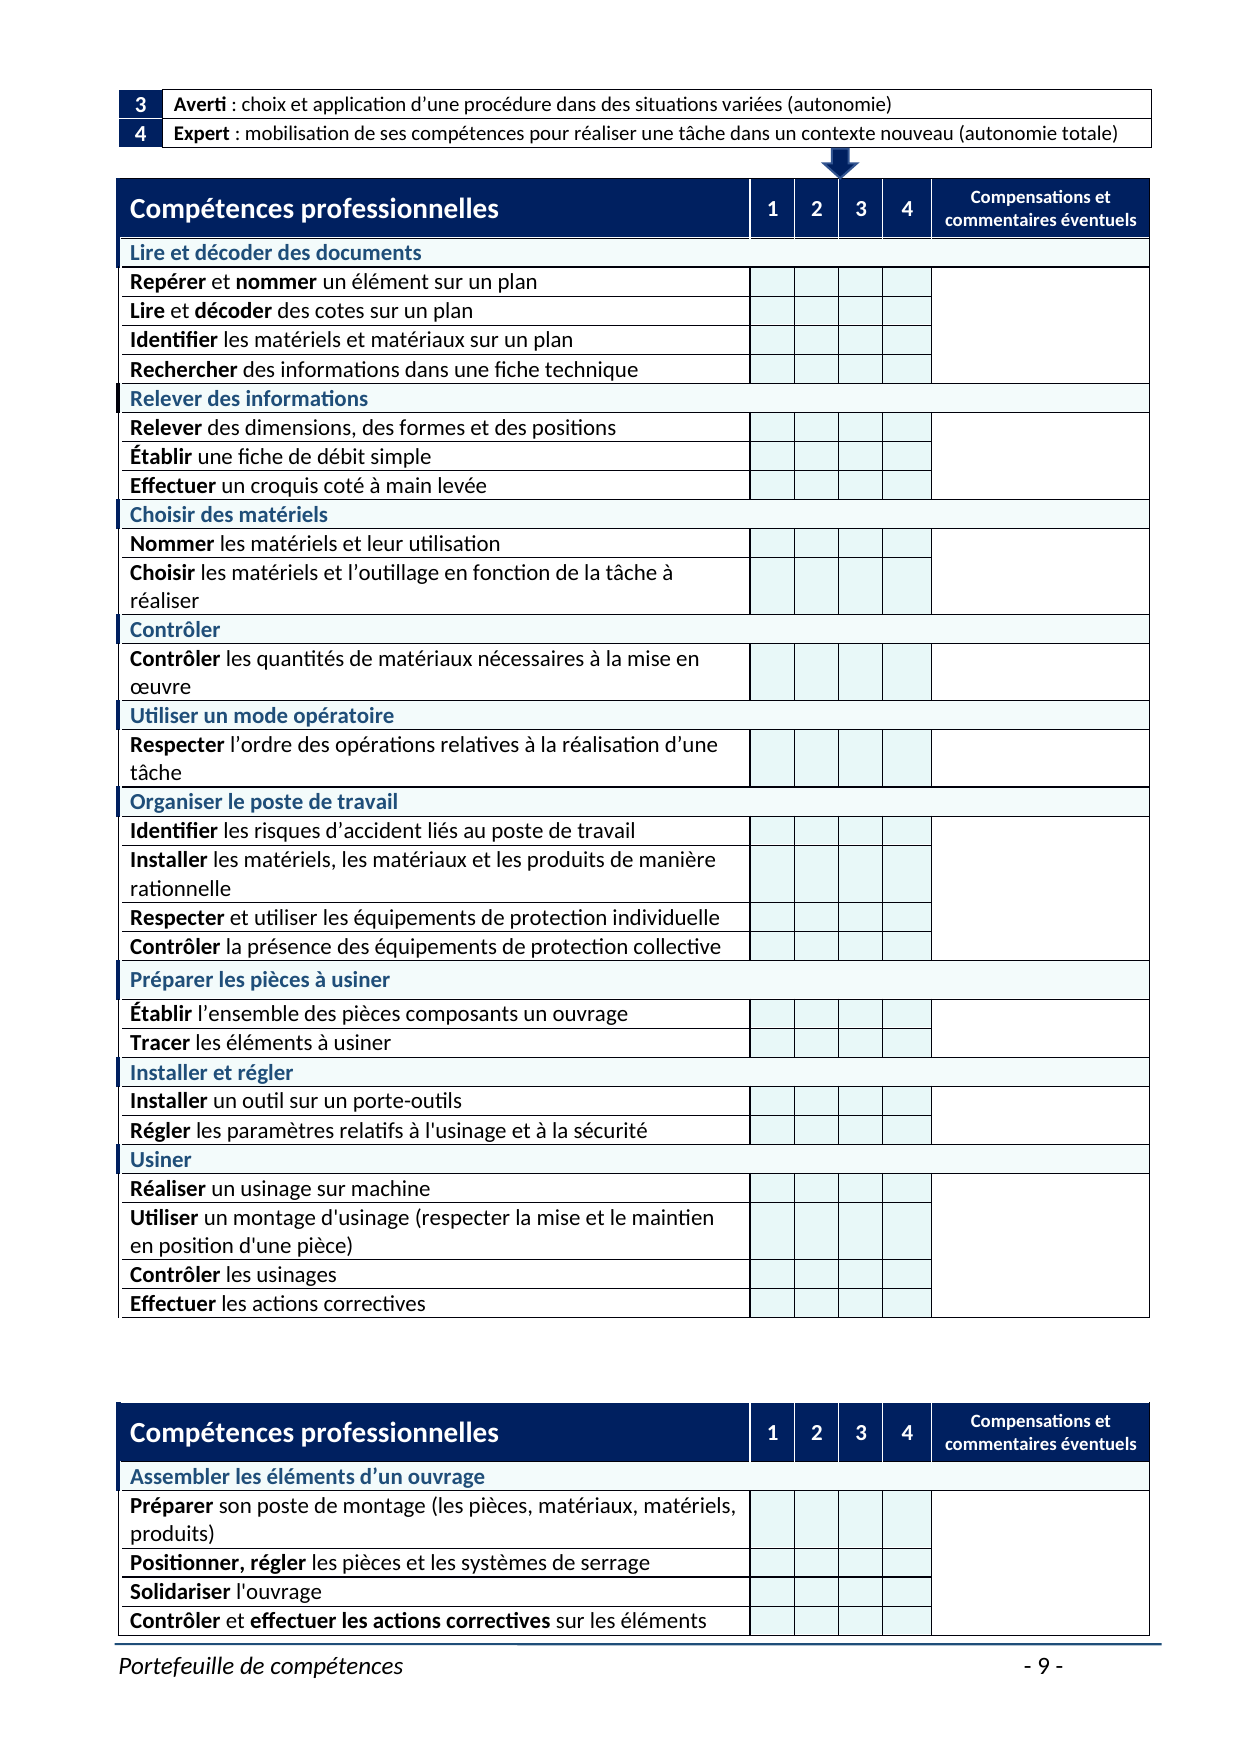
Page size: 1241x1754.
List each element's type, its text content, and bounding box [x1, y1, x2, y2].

table_cell Assembler les éléments d’un ouvrage [120, 1462, 1149, 1490]
table_cell Relever des informations [120, 383, 1149, 412]
table_cell [751, 1491, 794, 1547]
table_cell Respecter l’ordre des opérations relatives à la réalisation d’une tâche [119, 729, 749, 786]
table_cell Établir une fiche de débit simple [119, 441, 749, 470]
table_cell Rechercher des informations dans une fiche technique [119, 354, 749, 383]
table_cell [795, 1578, 838, 1606]
table_cell [839, 326, 882, 354]
table_cell [795, 1116, 838, 1144]
table_cell [883, 1000, 931, 1027]
table_cell Compensations et commentaires éventuels [932, 1403, 1149, 1461]
table_cell [883, 932, 931, 960]
table_cell [839, 471, 882, 499]
table_cell [751, 903, 794, 931]
table_cell [794, 1318, 838, 1402]
table_cell Installer et régler [120, 1057, 1149, 1086]
table_cell Contrôler et effectuer les actions correctives sur les éléments [119, 1606, 749, 1634]
table_cell Lire et décoder des documents [120, 239, 1149, 266]
table_cell [883, 846, 931, 902]
table_cell Expert : mobilisation de ses compétences pour réaliser une tâche dans un contexte nouveau (autonomie totale) [163, 119, 1151, 147]
table_cell [883, 644, 931, 700]
table_cell [883, 1116, 931, 1144]
table_cell 3 [839, 1403, 882, 1461]
table_cell [795, 1174, 838, 1202]
table_cell Utiliser un mode opératoire [120, 700, 1149, 729]
table_cell Repérer et nommer un élément sur un plan [119, 266, 749, 296]
table_cell Compétences professionnelles [120, 1403, 749, 1461]
table_cell [883, 730, 931, 786]
table_cell Organiser le poste de travail [120, 786, 1149, 816]
table_cell [883, 1549, 931, 1576]
table_cell Identifier les risques d’accident liés au poste de travail [119, 816, 749, 844]
table_cell Usiner [120, 1144, 1149, 1173]
table_cell [839, 1000, 882, 1027]
table_cell [795, 1203, 838, 1259]
table_cell 3 [119, 90, 162, 118]
table_cell [839, 1578, 882, 1606]
table_cell [883, 1578, 931, 1606]
table_cell Lire et décoder des cotes sur un plan [119, 296, 749, 324]
table_cell [795, 413, 838, 441]
table_cell [751, 644, 794, 700]
table_cell 1 [751, 1403, 794, 1461]
table_cell [883, 326, 931, 354]
table_cell [751, 558, 794, 614]
table_cell [932, 817, 1149, 960]
table_cell [839, 730, 882, 786]
table_cell Respecter et utiliser les équipements de protection individuelle [119, 902, 749, 931]
table_cell Installer les matériels, les matériaux et les produits de manière rationnelle [119, 845, 749, 902]
table_cell [932, 730, 1149, 786]
table_cell Contrôler [120, 614, 1149, 643]
table_cell [751, 471, 794, 499]
table_cell 4 [119, 119, 162, 147]
table_cell [883, 1491, 931, 1547]
table_cell [795, 846, 838, 902]
table_cell Contrôler les usinages [119, 1259, 749, 1288]
table_cell [883, 817, 931, 844]
table_cell [795, 1289, 838, 1317]
table_cell 4 [883, 1403, 931, 1461]
table_cell [932, 413, 1149, 499]
table_cell Tracer les éléments à usiner [119, 1028, 749, 1057]
table_header 1 [751, 179, 794, 237]
table_cell [883, 268, 931, 296]
table_cell [751, 355, 794, 383]
table_cell [795, 1549, 838, 1576]
table_cell [839, 413, 882, 441]
table_cell [751, 1260, 794, 1288]
table_cell [795, 932, 838, 960]
table_cell [751, 1203, 794, 1259]
table_cell Effectuer les actions correctives [119, 1288, 749, 1317]
table_cell [839, 903, 882, 931]
table_cell [795, 1000, 838, 1027]
table_cell [751, 442, 794, 470]
table_cell Relever des dimensions, des formes et des positions [119, 412, 749, 441]
table_cell [839, 355, 882, 383]
table_header Compétences professionnelles [120, 179, 749, 237]
table_cell [883, 471, 931, 499]
table_cell [883, 1260, 931, 1288]
table_header 3 [839, 179, 882, 237]
table_cell [883, 529, 931, 557]
table_cell [795, 355, 838, 383]
table_cell Installer un outil sur un porte-outils [119, 1086, 749, 1115]
table_cell [839, 1260, 882, 1288]
table_cell [839, 1491, 882, 1547]
table_cell [932, 268, 1149, 383]
table_cell [795, 1029, 838, 1057]
table_cell [839, 1174, 882, 1202]
table_cell [751, 413, 794, 441]
table_cell [795, 471, 838, 499]
table_cell [931, 1318, 1150, 1402]
table_cell [839, 817, 882, 844]
table_cell [839, 268, 882, 296]
table_cell [839, 297, 882, 324]
table_cell [839, 1549, 882, 1576]
table_cell [751, 529, 794, 557]
table_cell [932, 1000, 1149, 1057]
table_cell [883, 1029, 931, 1057]
table_cell [932, 1491, 1149, 1634]
table_cell [751, 268, 794, 296]
table_cell [839, 558, 882, 614]
table_cell [795, 1260, 838, 1288]
table_cell [883, 413, 931, 441]
table_cell [883, 1318, 931, 1402]
table_cell [795, 730, 838, 786]
table_cell [883, 1174, 931, 1202]
table_cell [751, 1174, 794, 1202]
table_cell Solidariser l'ouvrage [119, 1576, 749, 1606]
table_cell [795, 644, 838, 700]
table_cell [883, 355, 931, 383]
table_cell [751, 326, 794, 354]
table_cell [839, 846, 882, 902]
table_cell [795, 268, 838, 296]
table_cell [751, 1607, 794, 1634]
table_cell Positionner, régler les pièces et les systèmes de serrage [119, 1548, 749, 1576]
table_cell [839, 1029, 882, 1057]
table_cell [839, 1087, 882, 1115]
table_cell [839, 442, 882, 470]
table_cell [932, 529, 1149, 614]
table_header 2 [795, 179, 838, 237]
table_cell [932, 1087, 1149, 1144]
table_cell [751, 1087, 794, 1115]
table_header Compensations et commentaires éventuels [932, 179, 1149, 237]
table_cell [751, 817, 794, 844]
table_cell [795, 558, 838, 614]
table_cell [883, 903, 931, 931]
table_header 4 [883, 179, 931, 237]
table_cell Préparer les pièces à usiner [120, 960, 1149, 998]
table_cell Effectuer un croquis coté à main levée [119, 470, 749, 499]
table_cell [883, 1289, 931, 1317]
table_cell Régler les paramètres relatifs à l'usinage et à la sécurité [119, 1115, 749, 1144]
table_cell [839, 529, 882, 557]
table_cell Choisir les matériels et l’outillage en fonction de la tâche à réaliser [119, 557, 749, 614]
table_cell [751, 730, 794, 786]
table_cell [795, 817, 838, 844]
table_cell Averti : choix et application d’une procédure dans des situations variées (autonomie) [163, 90, 1151, 118]
table_cell Préparer son poste de montage (les pièces, matériaux, matériels, produits) [119, 1490, 749, 1547]
table_cell [883, 1203, 931, 1259]
table_cell [883, 442, 931, 470]
table_cell [795, 442, 838, 470]
table_cell [883, 1607, 931, 1634]
table_cell [932, 644, 1149, 700]
table_cell Identifier les matériels et matériaux sur un plan [119, 325, 749, 354]
table_cell [751, 1578, 794, 1606]
table_cell [751, 932, 794, 960]
table_cell [795, 297, 838, 324]
table_cell [795, 903, 838, 931]
table_cell [751, 846, 794, 902]
table_cell 2 [795, 1403, 838, 1461]
table_cell [883, 558, 931, 614]
table_cell [839, 1203, 882, 1259]
table_cell [795, 1491, 838, 1547]
table_cell [751, 297, 794, 324]
table_cell [932, 1174, 1149, 1317]
table_cell [839, 1116, 882, 1144]
table_cell [751, 1116, 794, 1144]
table_cell [118, 1317, 750, 1402]
table_cell [751, 1000, 794, 1027]
table_cell Choisir des matériels [120, 499, 1149, 528]
table_cell Contrôler la présence des équipements de protection collective [119, 931, 749, 960]
table_cell [751, 1549, 794, 1576]
table_cell [839, 1607, 882, 1634]
table_cell Établir l’ensemble des pièces composants un ouvrage [119, 999, 749, 1027]
table_cell [795, 326, 838, 354]
table_cell Réaliser un usinage sur machine [119, 1173, 749, 1202]
table_cell [751, 1029, 794, 1057]
table_cell Nommer les matériels et leur utilisation [119, 528, 749, 557]
table_cell Contrôler les quantités de matériaux nécessaires à la mise en œuvre [119, 643, 749, 700]
table_cell [795, 529, 838, 557]
table_cell Utiliser un montage d'usinage (respecter la mise et le maintien en position d'une pièce) [119, 1202, 749, 1259]
table_cell [839, 644, 882, 700]
table_cell [839, 932, 882, 960]
table_cell [839, 1289, 882, 1317]
table_cell [795, 1607, 838, 1634]
table_cell [795, 1087, 838, 1115]
table_cell [750, 1318, 794, 1402]
table_cell [751, 1289, 794, 1317]
table_cell [883, 1087, 931, 1115]
table_cell [839, 1318, 883, 1402]
table_cell [883, 297, 931, 324]
